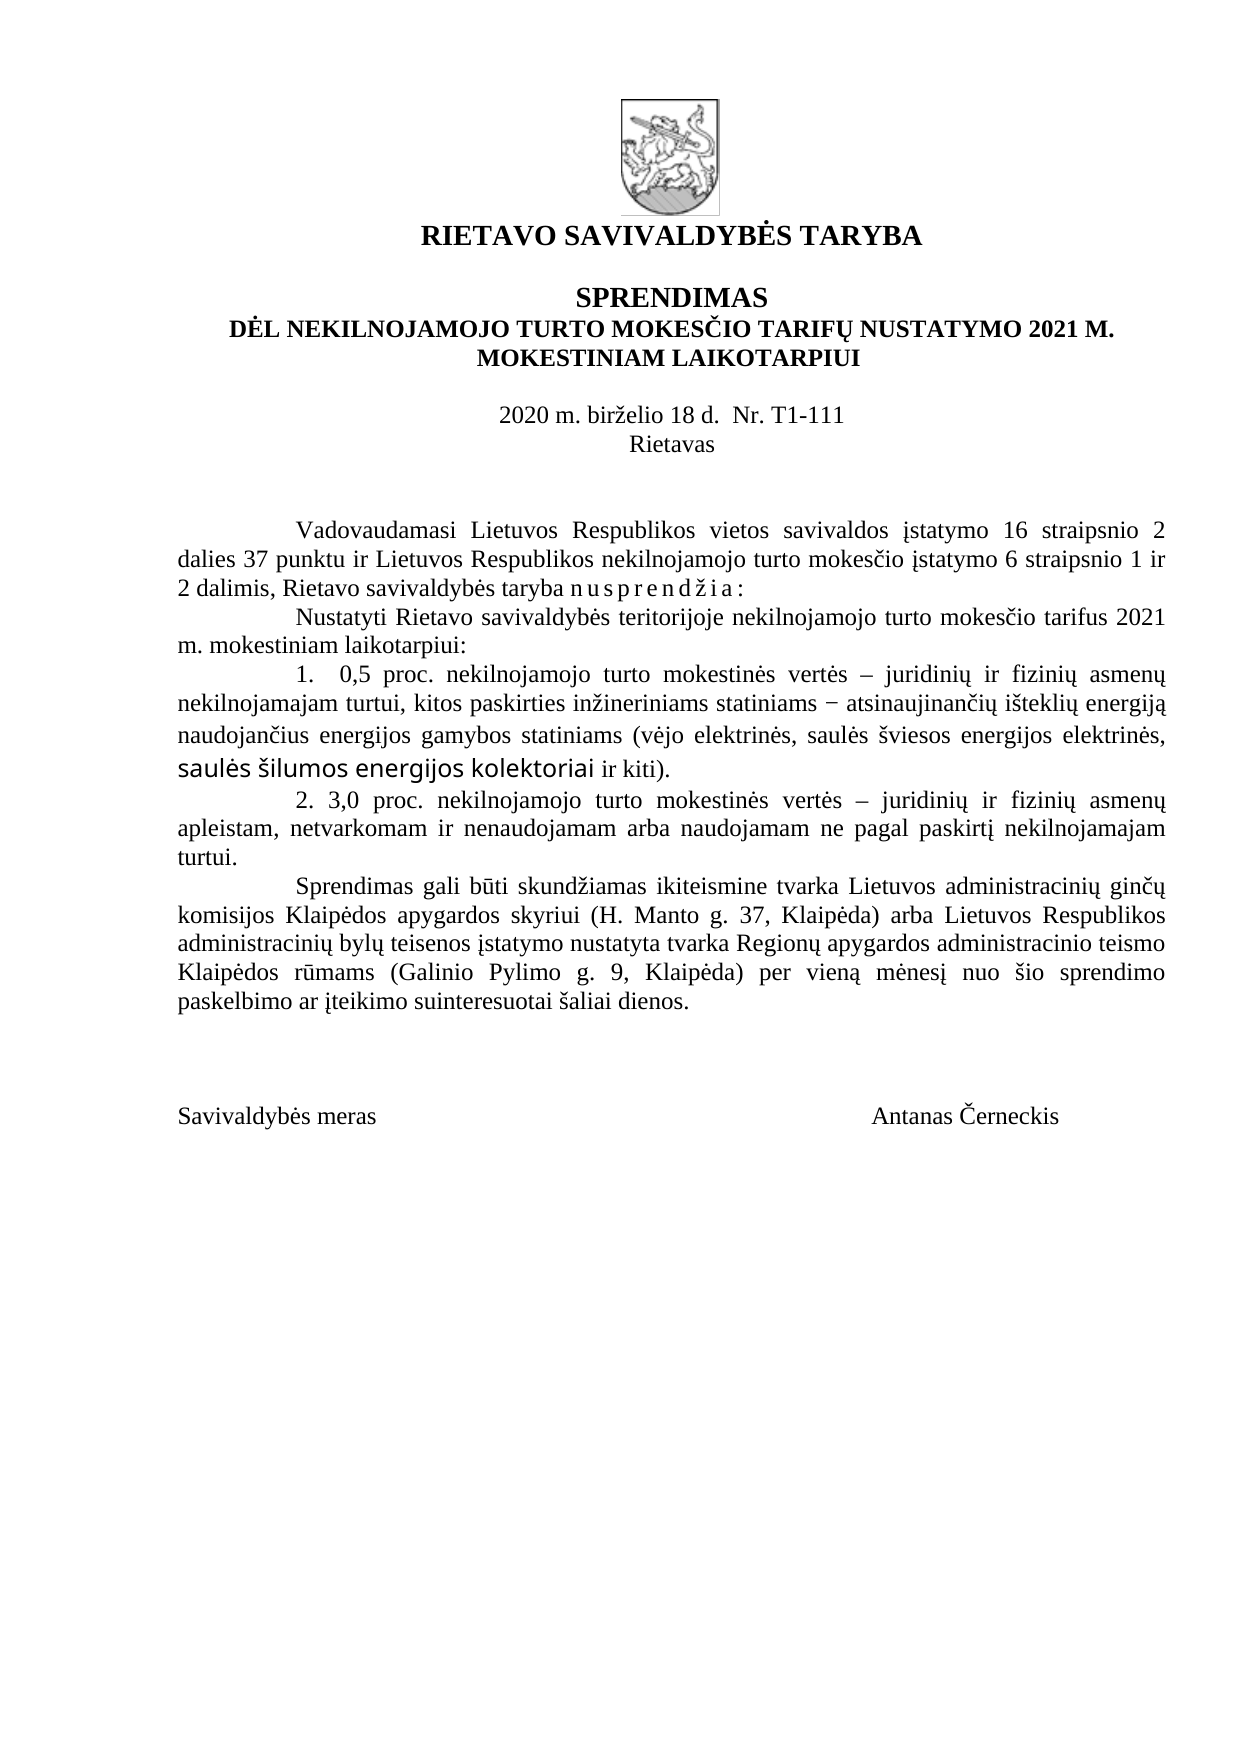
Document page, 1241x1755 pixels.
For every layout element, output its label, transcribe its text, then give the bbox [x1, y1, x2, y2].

text 2020 m. birželio 18 d. Nr. T1-111 [177, 400, 1166, 429]
text Vadovaudamasi Lietuvos Respublikos vietos savivaldos įstatymo 16 straipsnio 2 dalies 37 punktu ir Lietuvos Respublikos nekilnojamojo turto mokesčio įstatymo 6 straipsnio 1 ir 2 dalimis, Rietavo savivaldybės taryba nusprendžia: [177, 515, 1166, 602]
text Rietavas [177, 429, 1166, 458]
text 2. 3,0 proc. nekilnojamojo turto mokestinės vertės – juridinių ir fizinių asmenų apleistam, netvarkomam ir nenaudojamam arba naudojamam ne pagal paskirtį nekilnojamajam turtui. [177, 785, 1166, 871]
text RIETAVO SAVIVALDYBĖS TARYBA [177, 218, 1166, 252]
text SPRENDIMAS [177, 281, 1166, 314]
text Sprendimas gali būti skundžiamas ikiteismine tvarka Lietuvos administracinių ginčų komisijos Klaipėdos apygardos skyriui (H. Manto g. 37, Klaipėda) arba Lietuvos Respublikos administracinių bylų teisenos įstatymo nustatyta tvarka Regionų apygardos administracinio teismo Klaipėdos rūmams (Galinio Pylimo g. 9, Klaipėda) per vieną mėnesį nuo šio sprendimo paskelbimo ar įteikimo suinteresuotai šaliai dienos. [177, 871, 1166, 1015]
text Nustatyti Rietavo savivaldybės teritorijoje nekilnojamojo turto mokesčio tarifus 2021 m. mokestiniam laikotarpiui: [177, 602, 1166, 659]
text Savivaldybės meras Antanas Černeckis [177, 1101, 1166, 1130]
text 1. 0,5 proc. nekilnojamojo turto mokestinės vertės – juridinių ir fizinių asmenų nekilnojamajam turtui, kitos paskirties inžineriniams statiniams − atsinaujinančių išteklių energiją naudojančius energijos gamybos statiniams (vėjo elektrinės, saulės šviesos energijos elektrinės, saulės šilumos energijos kolektoriai ir kiti). [177, 659, 1166, 785]
text DĖL NEKILNOJAMOJO TURTO MOKESČIO TARIFŲ NUSTATYMO 2021 M. MOKESTINIAM LAIKOTARPIUI [177, 314, 1166, 372]
